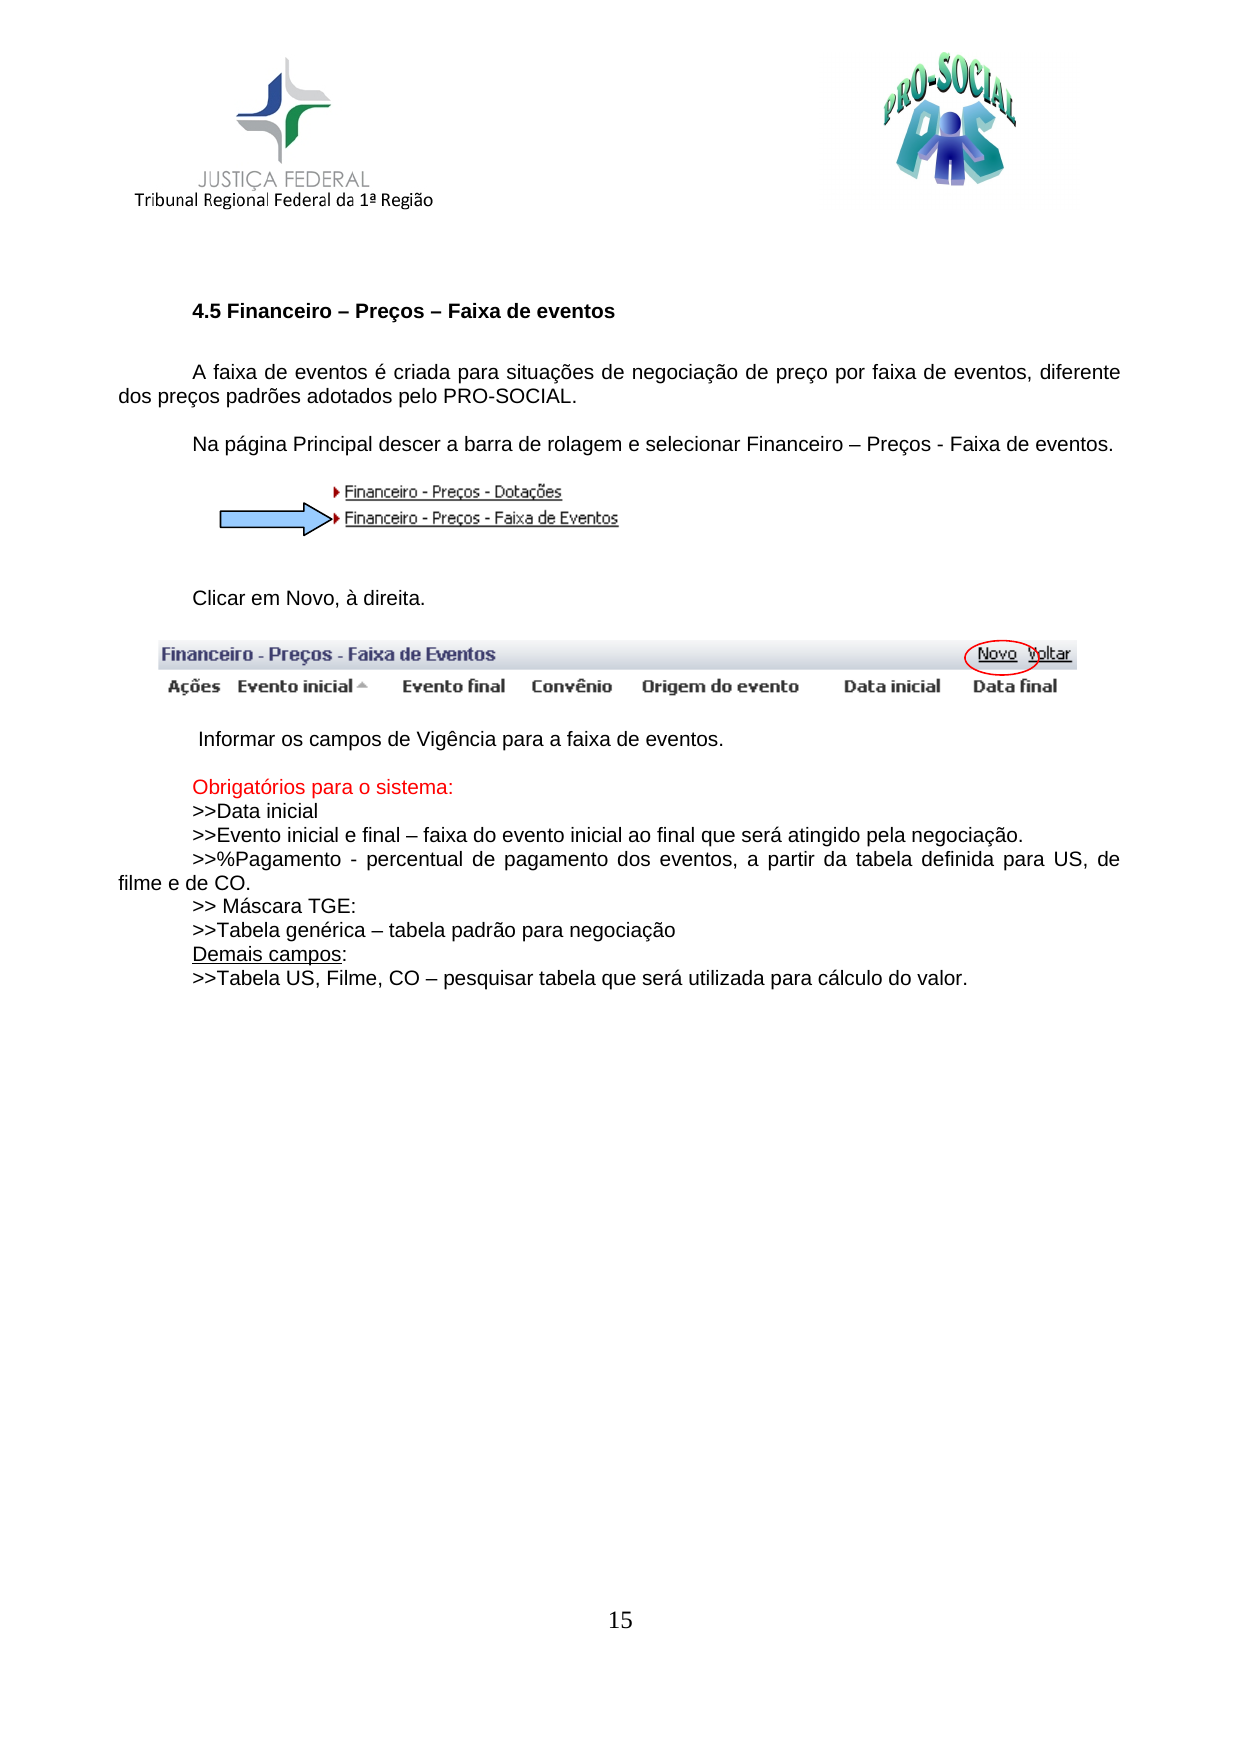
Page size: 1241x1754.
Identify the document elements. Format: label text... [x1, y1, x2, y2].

text A faixa de eventos é criada para situações de negociação de preço por faixa de eventos, diferente dos preços padrões adotados pelo PRO-SOCIAL. [118, 360, 1122, 408]
text Clicar em Novo, à direita. [118, 586, 1122, 610]
text >>Tabela US, Filme, CO – pesquisar tabela que será utilizada para cálculo do valor. [118, 966, 1122, 990]
text Na página Principal descer a barra de rolagem e selecionar Financeiro – Preços - Faixa de eventos. [118, 432, 1122, 456]
text >>%Pagamento - percentual de pagamento dos eventos, a partir da tabela definida para US, de filme e de CO. [118, 846, 1122, 894]
text >>Data inicial [118, 798, 1122, 822]
text Obrigatórios para o sistema: [118, 774, 1122, 798]
text Informar os campos de Vigência para a faixa de eventos. [118, 727, 1122, 751]
text >>Evento inicial e final – faixa do evento inicial ao final que será atingido pela negociação. [118, 822, 1122, 846]
text Demais campos: [118, 942, 1122, 966]
text >>Tabela genérica – tabela padrão para negociação [118, 918, 1122, 942]
text >> Máscara TGE: [118, 894, 1122, 918]
subtitle 4.5 Financeiro – Preços – Faixa de eventos [118, 299, 1122, 323]
